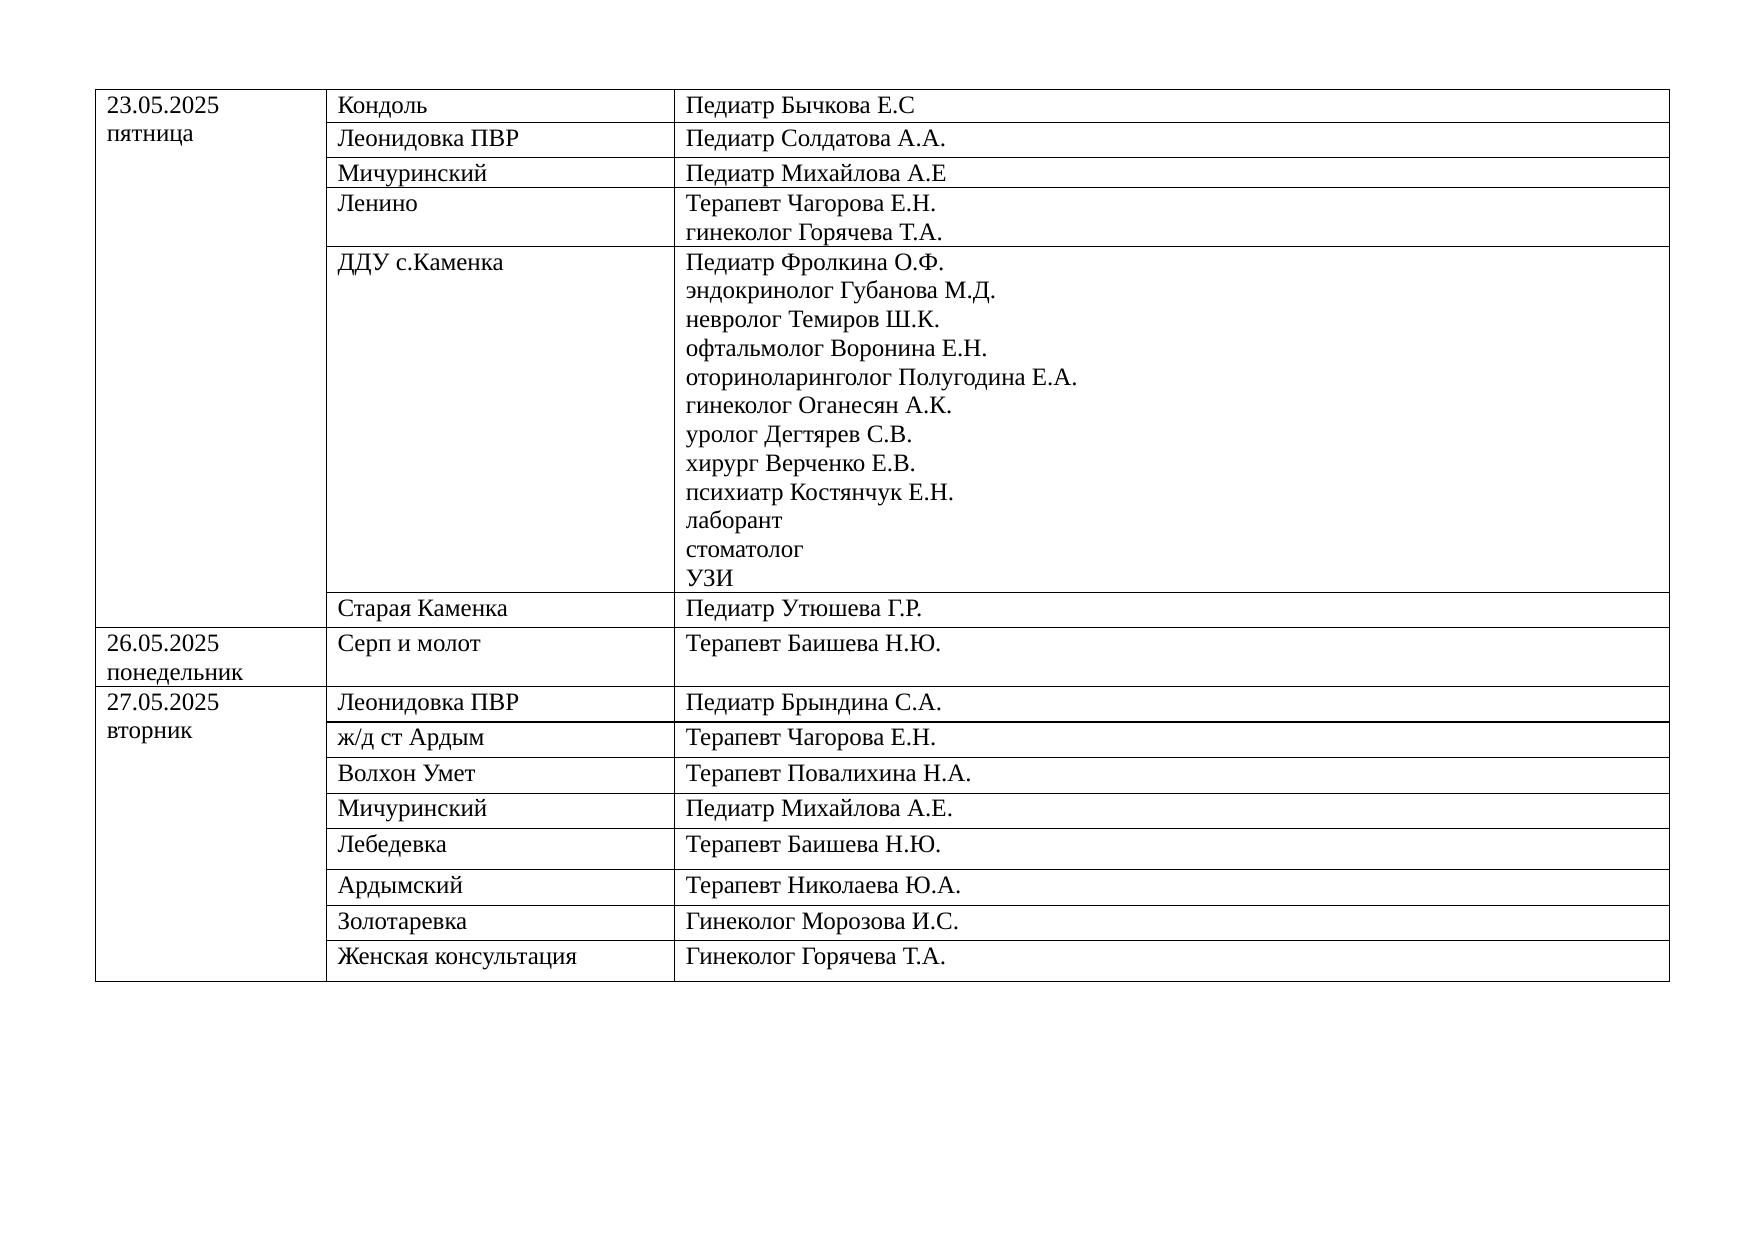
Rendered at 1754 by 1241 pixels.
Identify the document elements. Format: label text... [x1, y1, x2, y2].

table_cell Золотаревка [327, 906, 674, 940]
table_cell Волхон Умет [327, 758, 674, 792]
table_cell Мичуринский [327, 794, 674, 828]
table_cell Гинеколог Морозова И.С. [675, 906, 1669, 940]
table_cell Ленино [327, 188, 674, 246]
table_cell Старая Каменка [327, 593, 674, 627]
table_cell Терапевт Баишева Н.Ю. [675, 628, 1669, 686]
table_cell 23.05.2025 пятница [96, 90, 326, 627]
table_cell 26.05.2025 понедельник [96, 628, 326, 686]
table_cell 27.05.2025 вторник [96, 687, 326, 981]
table_cell Педиатр Солдатова А.А. [675, 123, 1669, 157]
table_cell Педиатр Фролкина О.Ф. эндокринолог Губанова М.Д. невролог Темиров Ш.К. офтальмолог Воронина Е.Н. оториноларинголог Полугодина Е.А. гинеколог Оганесян А.К. уролог Дегтярев С.В. хирург Верченко Е.В. психиатр Костянчук Е.Н. лаборант стоматолог УЗИ [675, 247, 1669, 592]
table_cell Кондоль [327, 90, 674, 122]
table_cell Женская консультация [327, 941, 674, 981]
table_cell Терапевт Баишева Н.Ю. [675, 829, 1669, 869]
table_cell Педиатр Бычкова Е.С [675, 90, 1669, 122]
table_cell Терапевт Чагорова Е.Н. [675, 723, 1669, 757]
table_cell Терапевт Николаева Ю.А. [675, 870, 1669, 905]
table_cell Леонидовка ПВР [327, 123, 674, 157]
table_cell Терапевт Повалихина Н.А. [675, 758, 1669, 792]
table_cell Леонидовка ПВР [327, 687, 674, 721]
table_cell Серп и молот [327, 628, 674, 686]
table_cell Педиатр Михайлова А.Е. [675, 794, 1669, 828]
table_cell Педиатр Утюшева Г.Р. [675, 593, 1669, 627]
table_cell Лебедевка [327, 829, 674, 869]
table_cell Терапевт Чагорова Е.Н. гинеколог Горячева Т.А. [675, 188, 1669, 246]
table_cell Мичуринский [327, 158, 674, 187]
table_cell ж/д ст Ардым [327, 723, 674, 757]
table_cell Педиатр Михайлова А.Е [675, 158, 1669, 187]
table_cell Гинеколог Горячева Т.А. [675, 941, 1669, 981]
table_cell ДДУ с.Каменка [327, 247, 674, 592]
table_cell Ардымский [327, 870, 674, 905]
table_cell Педиатр Брындина С.А. [675, 687, 1669, 721]
